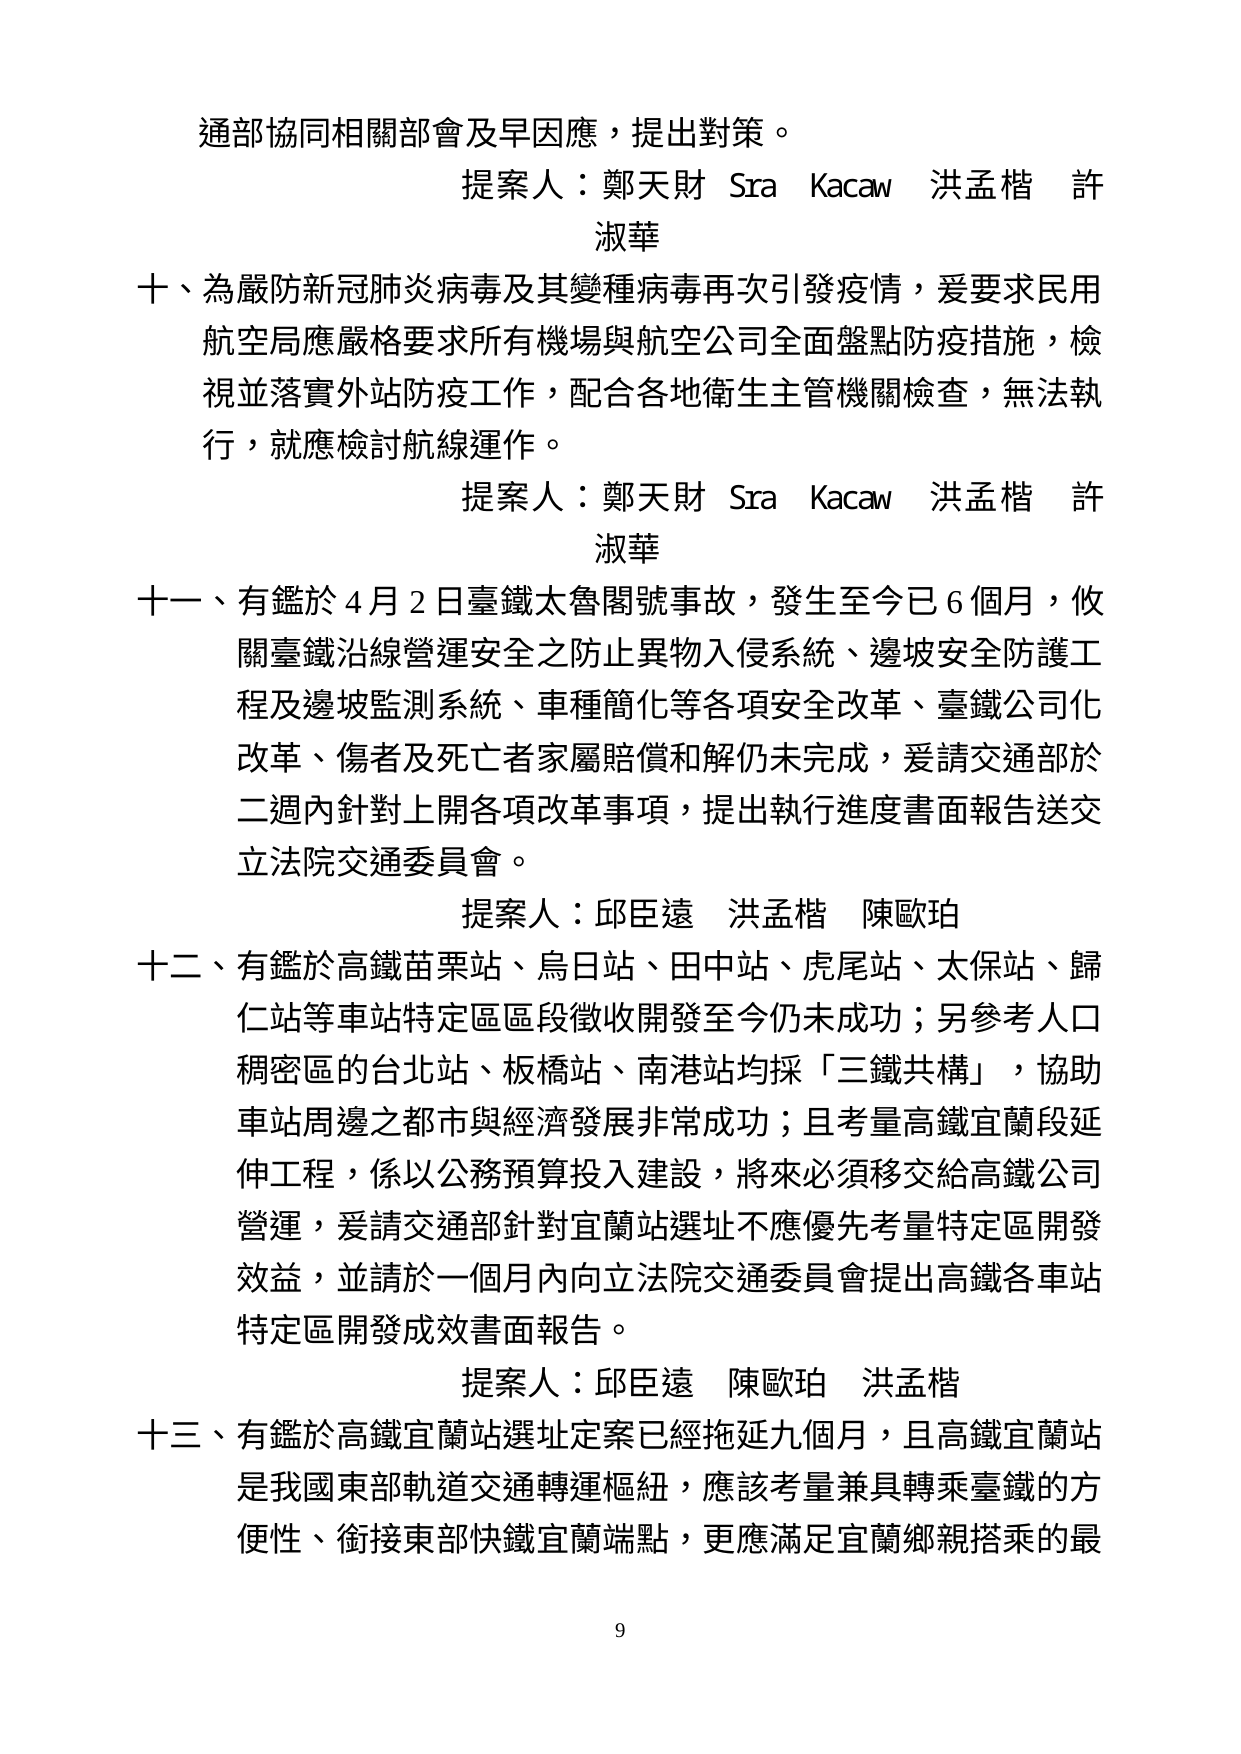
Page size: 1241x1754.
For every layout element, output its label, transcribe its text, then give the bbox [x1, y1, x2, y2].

text 十、為嚴防新冠肺炎病毒及其變種病毒再次引發疫情，爰要求民用航空局應嚴格要求所有機場與航空公司全面盤點防疫措施，檢視並落實外站防疫工作，配合各地衛生主管機關檢查，無法執行，就應檢討航線運作。 [136, 259, 1104, 468]
text 提案人：邱臣遠 洪孟楷 陳歐珀 [461, 884, 1104, 937]
text 提案人：鄭天財 Sra Kacaw 洪孟楷 許淑華 [461, 155, 1104, 259]
text 提案人：鄭天財 Sra Kacaw 洪孟楷 許淑華 [461, 468, 1104, 572]
text 提案人：邱臣遠 陳歐珀 洪孟楷 [461, 1353, 1104, 1405]
text 通部協同相關部會及早因應，提出對策。 [198, 103, 1104, 155]
text 十三、有鑑於高鐵宜蘭站選址定案已經拖延九個月，且高鐵宜蘭站是我國東部軌道交通轉運樞紐，應該考量兼具轉乘臺鐵的方便性、銜接東部快鐵宜蘭端點，更應滿足宜蘭鄉親搭乘的最 [136, 1405, 1104, 1562]
text 十一、有鑑於4月2日臺鐵太魯閣號事故，發生至今已6個月，攸關臺鐵沿線營運安全之防止異物入侵系統、邊坡安全防護工程及邊坡監測系統、車種簡化等各項安全改革、臺鐵公司化改革、傷者及死亡者家屬賠償和解仍未完成，爰請交通部於二週內針對上開各項改革事項，提出執行進度書面報告送交立法院交通委員會。 [136, 572, 1104, 884]
text 十二、有鑑於高鐵苗栗站、烏日站、田中站、虎尾站、太保站、歸仁站等車站特定區區段徵收開發至今仍未成功；另參考人口稠密區的台北站、板橋站、南港站均採「三鐵共構」，協助車站周邊之都市與經濟發展非常成功；且考量高鐵宜蘭段延伸工程，係以公務預算投入建設，將來必須移交給高鐵公司營運，爰請交通部針對宜蘭站選址不應優先考量特定區開發效益，並請於一個月內向立法院交通委員會提出高鐵各車站特定區開發成效書面報告。 [136, 937, 1104, 1353]
